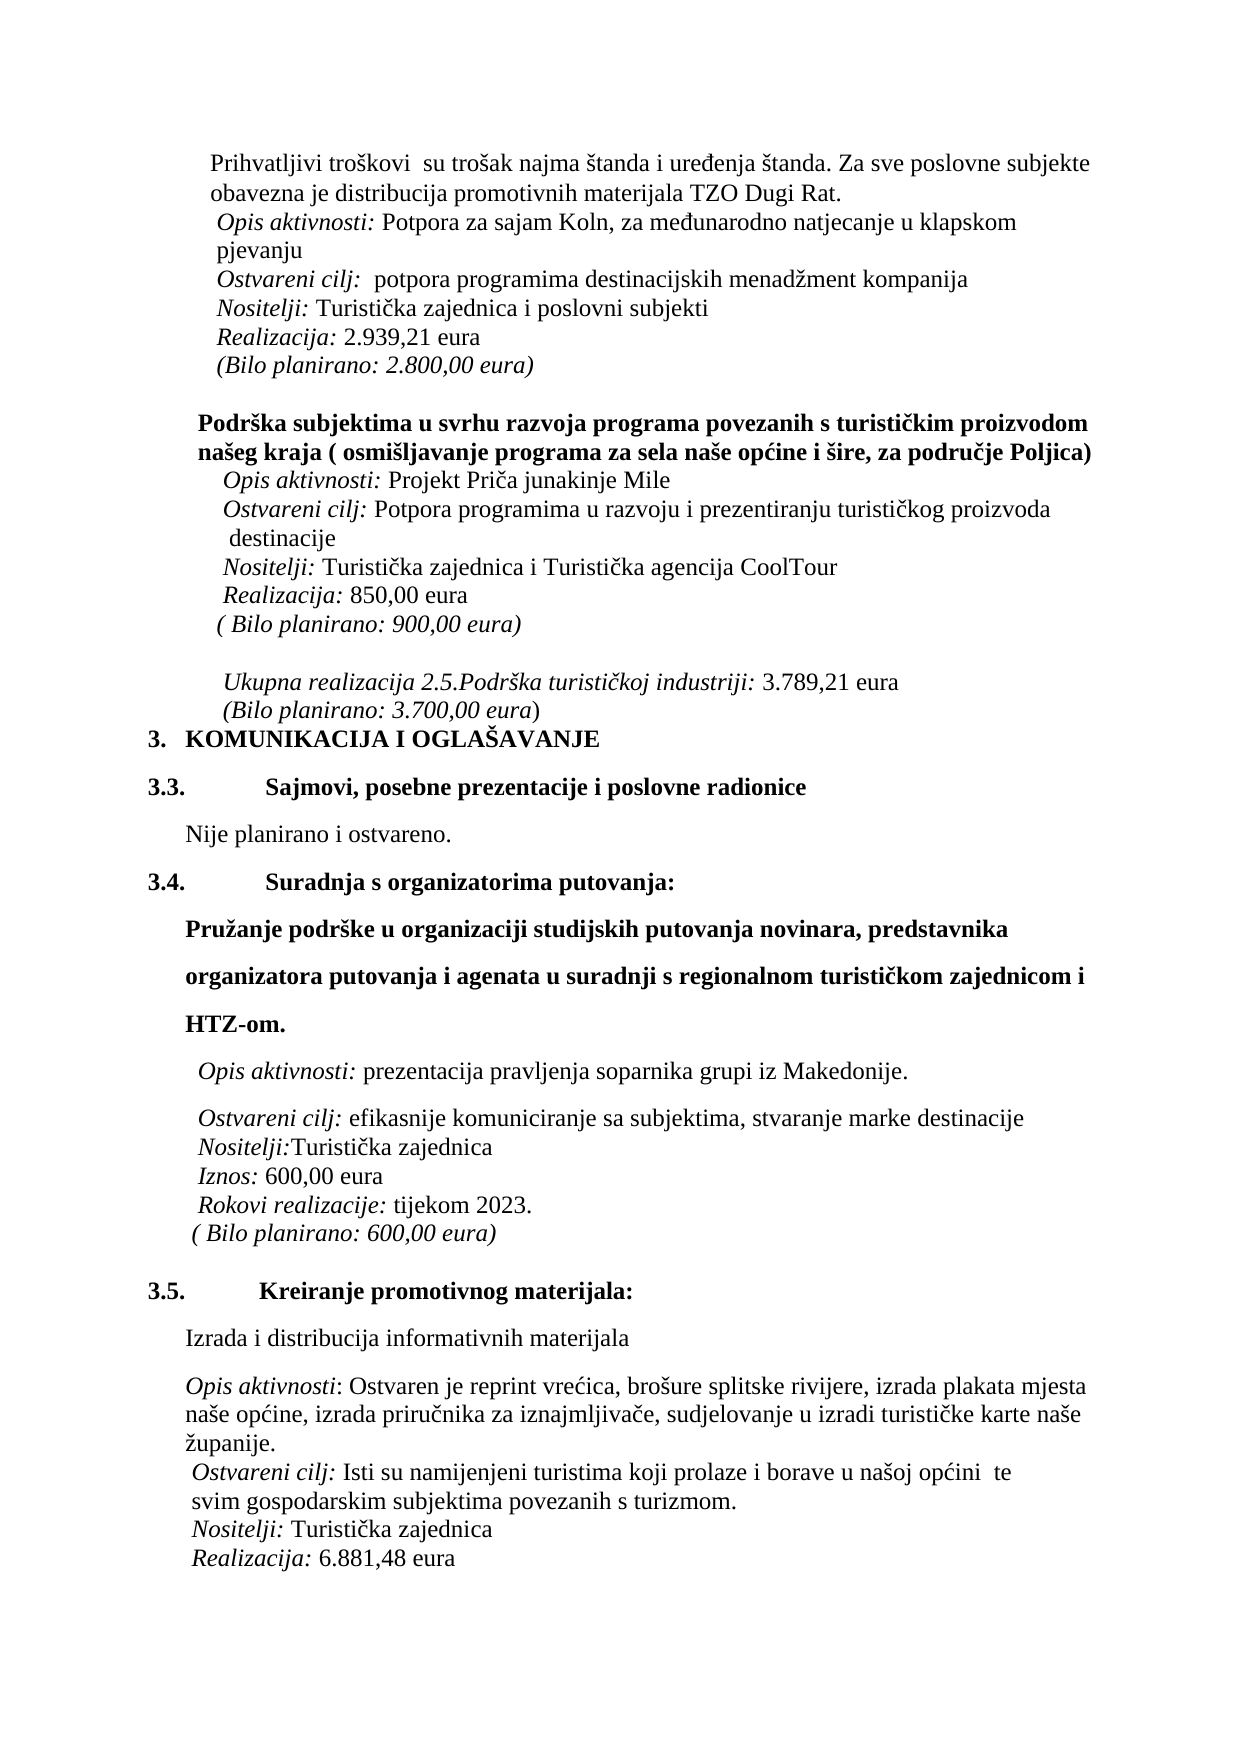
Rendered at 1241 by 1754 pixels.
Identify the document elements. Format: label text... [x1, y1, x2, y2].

text Prihvatljivi troškovi su trošak najma štanda i uređenja štanda. Za sve poslovne subjekte [148, 148, 1093, 178]
text Ukupna realizacija 2.5.Podrška turističkoj industriji: 3.789,21 eura [223, 667, 1093, 696]
text ( Bilo planirano: 600,00 eura) [148, 1218, 1093, 1247]
text našeg kraja ( osmišljavanje programa za sela naše općine i šire, za područje Poljica) [185, 437, 1093, 466]
text Nije planirano i ostvareno. [185, 819, 1093, 848]
list Suradnja s organizatorima putovanja: [148, 867, 1093, 895]
text Ostvareni cilj: efikasnije komuniciranje sa subjektima, stvaranje marke destinacije [148, 1103, 1093, 1132]
text Opis aktivnosti: Potpora za sajam Koln, za međunarodno natjecanje u klapskom [185, 207, 1093, 236]
list KOMUNIKACIJA I OGLAŠAVANJE [148, 724, 1093, 753]
text Ostvareni cilj: Isti su namijenjeni turistima koji prolaze i borave u našoj općini te [148, 1457, 1093, 1486]
text organizatora putovanja i agenata u suradnji s regionalnom turističkom zajednicom i [148, 961, 1093, 990]
list Kreiranje promotivnog materijala: [148, 1276, 1093, 1305]
text Izrada i distribucija informativnih materijala [148, 1323, 1093, 1352]
text (Bilo planirano: 2.800,00 eura) [148, 351, 1093, 379]
text Nositelji: Turistička zajednica i poslovni subjekti [148, 293, 1093, 322]
text naše općine, izrada priručnika za iznajmljivače, sudjelovanje u izradi turističke karte naše [148, 1399, 1093, 1428]
text Opis aktivnosti: Projekt Priča junakinje Mile [185, 466, 1093, 494]
text Realizacija: 6.881,48 eura [148, 1543, 1093, 1572]
text HTZ-om. [148, 1009, 1093, 1037]
text Realizacija: 850,00 eura [223, 581, 1093, 609]
text destinacije [185, 523, 1093, 552]
text županije. [148, 1428, 1093, 1457]
text Opis aktivnosti: prezentacija pravljenja soparnika grupi iz Makedonije. [148, 1056, 1093, 1085]
text Iznos: 600,00 eura [148, 1161, 1093, 1190]
text Nositelji: Turistička zajednica [148, 1514, 1093, 1543]
text Pružanje podrške u organizaciji studijskih putovanja novinara, predstavnika [148, 914, 1093, 943]
text obavezna je distribucija promotivnih materijala TZO Dugi Rat. [148, 178, 1093, 207]
text svim gospodarskim subjektima povezanih s turizmom. [148, 1486, 1093, 1514]
text Realizacija: 2.939,21 eura [148, 322, 1093, 351]
text Podrška subjektima u svrhu razvoja programa povezanih s turističkim proizvodom [148, 408, 1093, 437]
text (Bilo planirano: 3.700,00 eura) [223, 696, 1093, 724]
text ( Bilo planirano: 900,00 eura) [148, 609, 1093, 638]
list Sajmovi, posebne prezentacije i poslovne radionice [148, 772, 1093, 801]
text Ostvareni cilj: potpora programima destinacijskih menadžment kompanija [148, 264, 1093, 293]
text Ostvareni cilj: Potpora programima u razvoju i prezentiranju turističkog proizvoda [185, 494, 1093, 523]
text Opis aktivnosti: Ostvaren je reprint vrećica, brošure splitske rivijere, izrada plakata mjesta [148, 1371, 1093, 1399]
text pjevanju [185, 236, 1093, 264]
text Nositelji: Turistička zajednica i Turistička agencija CoolTour [223, 552, 1093, 581]
text Rokovi realizacije: tijekom 2023. [148, 1190, 1093, 1218]
text Nositelji:Turistička zajednica [148, 1132, 1093, 1161]
